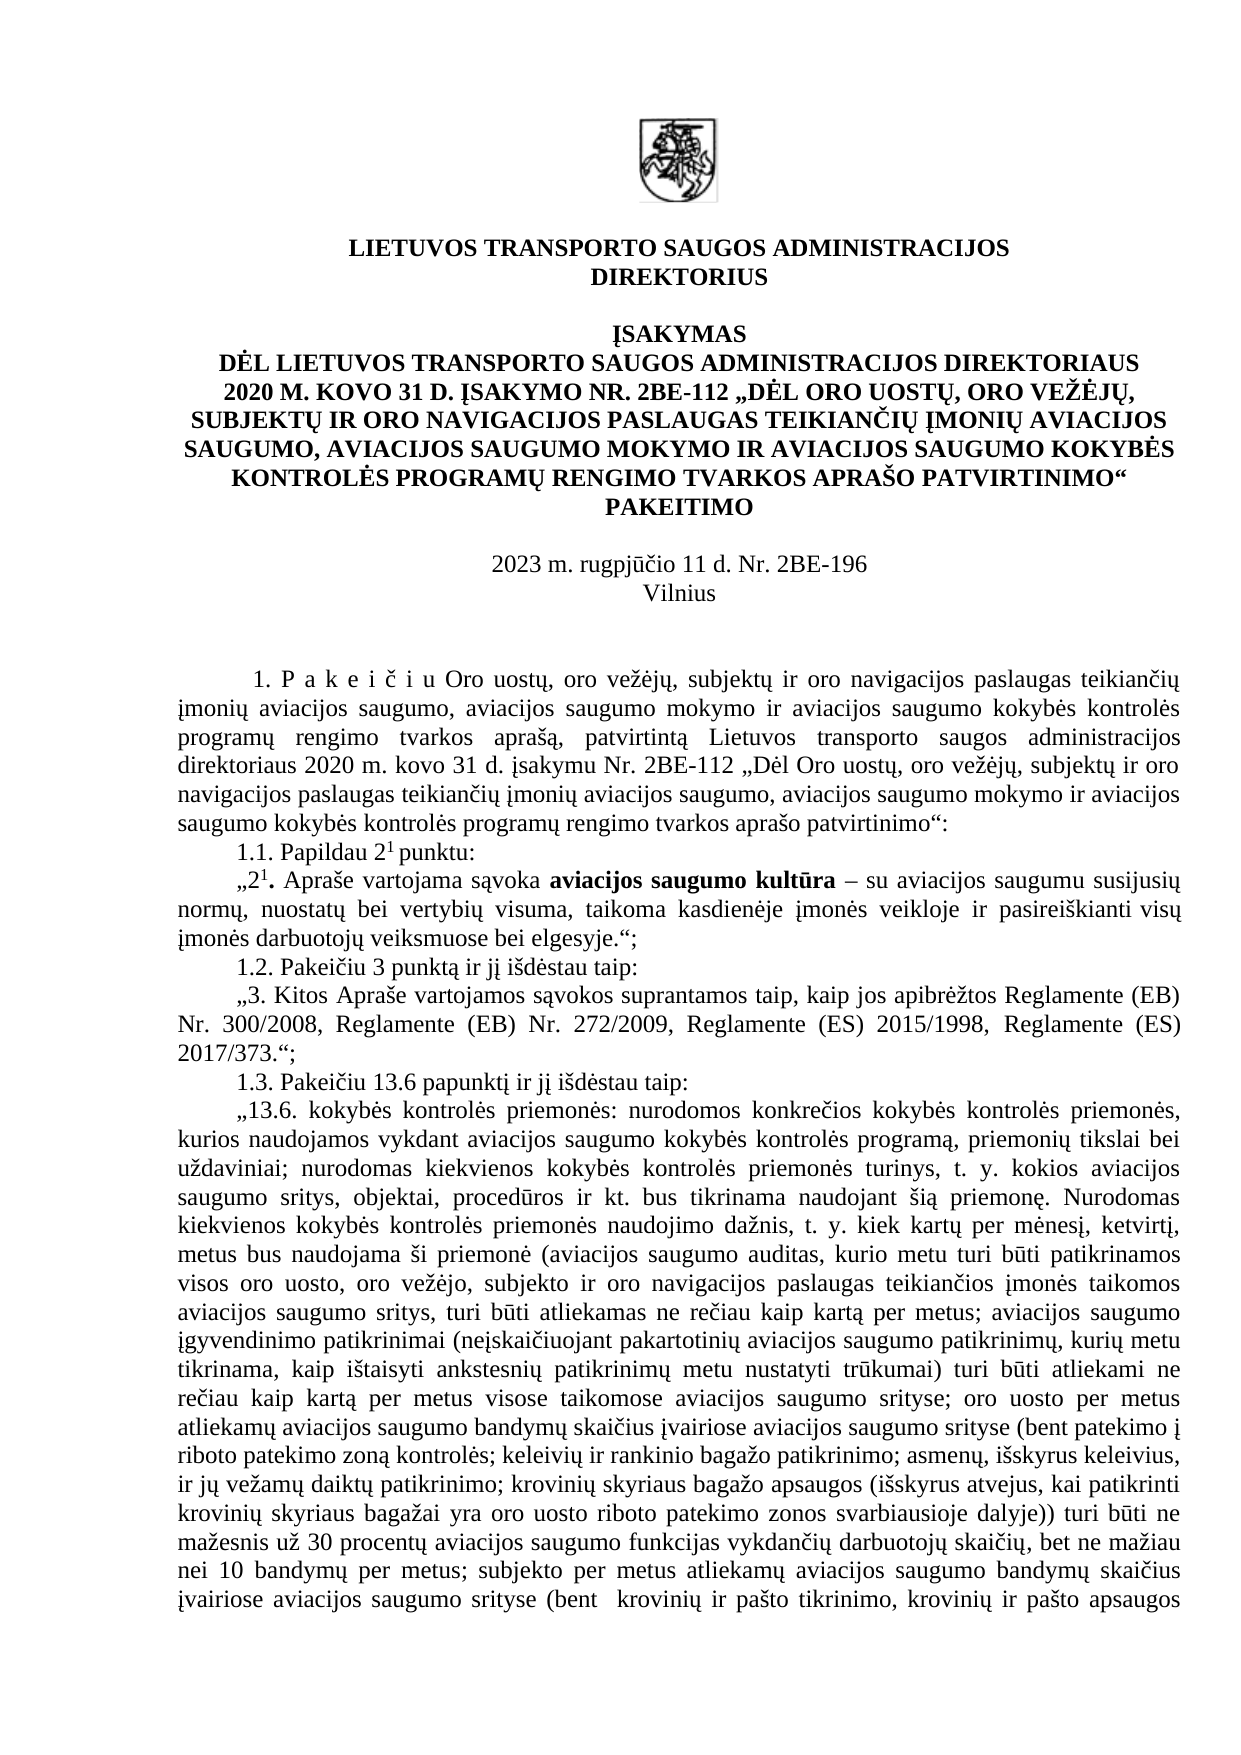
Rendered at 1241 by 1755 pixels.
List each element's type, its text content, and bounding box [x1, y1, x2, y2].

text DĖL LIETUVOS TRANSPORTO SAUGOS ADMINISTRACIJOS DIREKTORIAUS 2020 M. KOVO 31 D. ĮSAKYMO NR. 2BE-112 „DĖL ORO UOSTŲ, ORO VEŽĖJŲ, SUBJEKTŲ ir oro navigacijos paslaugas teikiančių įmonių AVIACIJOS SAUGUMO, AVIACIJOS SAUGUMO MOKYMO IR AVIACIJOS SAUGUMO KOKYBĖS KONTROLĖS PROGRAMŲ RENGIMO TVARKOS APRAŠO PATVIRTINIMO“ pakeitimo [177, 348, 1181, 520]
text „21. Apraše vartojama sąvoka aviacijos saugumo kultūra – su aviacijos saugumu susijusių normų, nuostatų bei vertybių visuma, taikoma kasdienėje įmonės veikloje ir pasireiškianti visų įmonės darbuotojų veiksmuose bei elgesyje.“; [177, 865, 1181, 952]
text „3. Kitos Apraše vartojamos sąvokos suprantamos taip, kaip jos apibrėžtos Reglamente (EB) Nr. 300/2008, Reglamente (EB) Nr. 272/2009, Reglamente (ES) 2015/1998, Reglamente (ES) 2017/373.“; [177, 980, 1181, 1067]
text 1.1. Papildau 21 punktu: [177, 837, 1181, 865]
text ĮSAKYMAS [177, 319, 1181, 348]
text 1.3. Pakeičiu 13.6 papunktį ir jį išdėstau taip: [177, 1067, 1181, 1095]
text LIETUVOS TRANSPORTO SAUGOS ADMINISTRACIJOS [177, 233, 1181, 262]
text „13.6. kokybės kontrolės priemonės: nurodomos konkrečios kokybės kontrolės priemonės, kurios naudojamos vykdant aviacijos saugumo kokybės kontrolės programą, priemonių tikslai bei uždaviniai; nurodomas kiekvienos kokybės kontrolės priemonės turinys, t. y. kokios aviacijos saugumo sritys, objektai, procedūros ir kt. bus tikrinama naudojant šią priemonę. Nurodomas kiekvienos kokybės kontrolės priemonės naudojimo dažnis, t. y. kiek kartų per mėnesį, ketvirtį, metus bus naudojama ši priemonė (aviacijos saugumo auditas, kurio metu turi būti patikrinamos visos oro uosto, oro vežėjo, subjekto ir oro navigacijos paslaugas teikiančios įmonės taikomos aviacijos saugumo sritys, turi būti atliekamas ne rečiau kaip kartą per metus; aviacijos saugumo įgyvendinimo patikrinimai (neįskaičiuojant pakartotinių aviacijos saugumo patikrinimų, kurių metu tikrinama, kaip ištaisyti ankstesnių patikrinimų metu nustatyti trūkumai) turi būti atliekami ne rečiau kaip kartą per metus visose taikomose aviacijos saugumo srityse; oro uosto per metus atliekamų aviacijos saugumo bandymų skaičius įvairiose aviacijos saugumo srityse (bent patekimo į riboto patekimo zoną kontrolės; keleivių ir rankinio bagažo patikrinimo; asmenų, išskyrus keleivius, ir jų vežamų daiktų patikrinimo; krovinių skyriaus bagažo apsaugos (išskyrus atvejus, kai patikrinti krovinių skyriaus bagažai yra oro uosto riboto patekimo zonos svarbiausioje dalyje)) turi būti ne mažesnis už 30 procentų aviacijos saugumo funkcijas vykdančių darbuotojų skaičių, bet ne mažiau nei 10 bandymų per metus; subjekto per metus atliekamų aviacijos saugumo bandymų skaičius įvairiose aviacijos saugumo srityse (bent krovinių ir pašto tikrinimo, krovinių ir pašto apsaugos [177, 1095, 1181, 1613]
text 2023 m. rugpjūčio 11 d. Nr. 2BE-196 [177, 549, 1181, 578]
text DIREKTORIUS [177, 262, 1181, 290]
text Vilnius [177, 578, 1181, 607]
text 1.2. Pakeičiu 3 punktą ir jį išdėstau taip: [177, 952, 1181, 980]
text 1. P a k e i č i u Oro uostų, oro vežėjų, subjektų ir oro navigacijos paslaugas teikiančių įmonių aviacijos saugumo, aviacijos saugumo mokymo ir aviacijos saugumo kokybės kontrolės programų rengimo tvarkos aprašą, patvirtintą Lietuvos transporto saugos administracijos direktoriaus 2020 m. kovo 31 d. įsakymu Nr. 2BE-112 „Dėl Oro uostų, oro vežėjų, subjektų ir oro navigacijos paslaugas teikiančių įmonių aviacijos saugumo, aviacijos saugumo mokymo ir aviacijos saugumo kokybės kontrolės programų rengimo tvarkos aprašo patvirtinimo“: [177, 664, 1181, 837]
